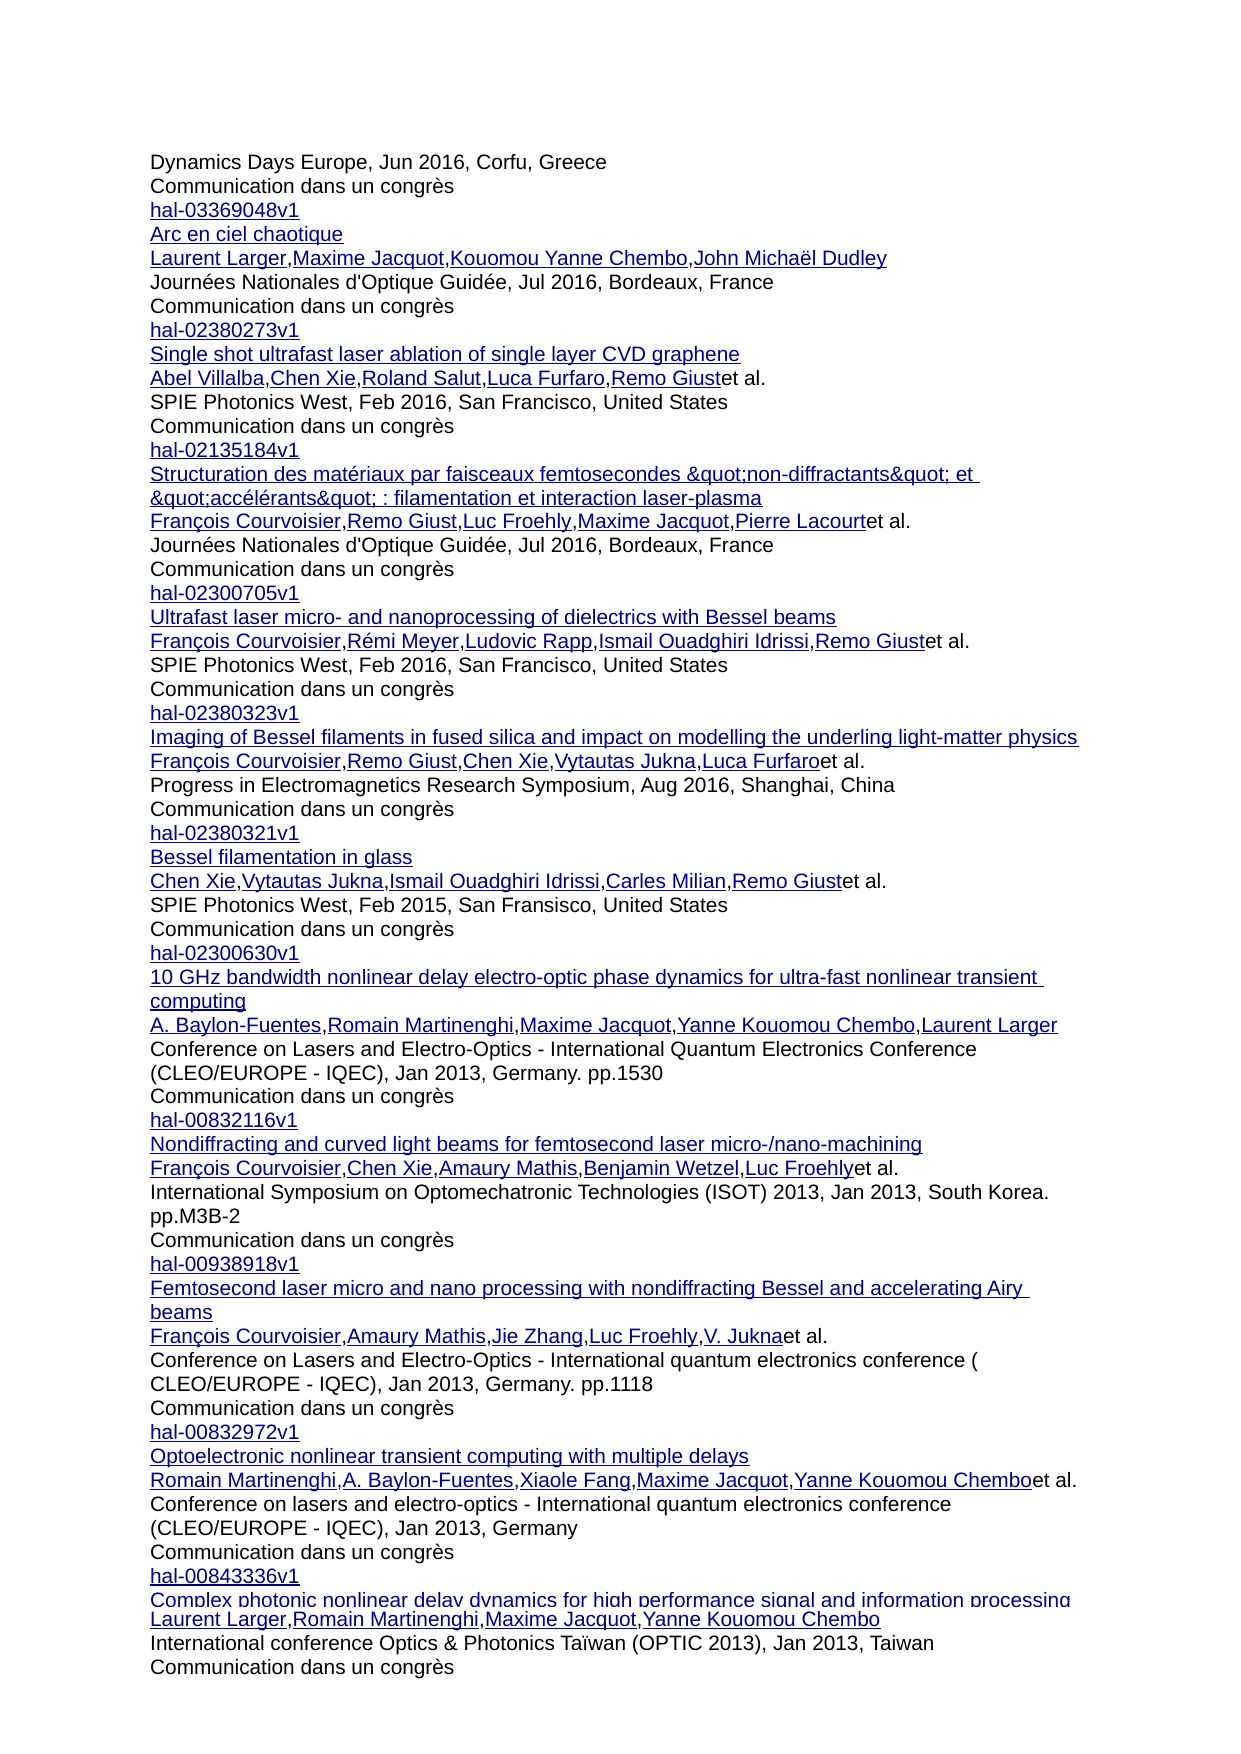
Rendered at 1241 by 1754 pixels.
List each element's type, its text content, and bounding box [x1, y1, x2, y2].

table_cell Arc en ciel chaotique Laurent Larger,Maxime Jacquot,Kouomou Yanne Chembo,John Michaël Dudley Journées Nationales d'Optique Guidée, Jul 2016, Bordeaux, France Communication dans un congrès hal-02380273v1 [150, 222, 1090, 342]
table_cell Femtosecond laser micro and nano processing with nondiffracting Bessel and accelerating Airy beams François Courvoisier,Amaury Mathis,Jie Zhang,Luc Froehly,V. Juknaet al. Conference on Lasers and Electro-Optics - International quantum electronics conference ( CLEO/EUROPE - IQEC), Jan 2013, Germany. pp.1118 Communication dans un congrès hal-00832972v1 [150, 1276, 1090, 1444]
table_cell Structuration des matériaux par faisceaux femtosecondes &quot;non-diffractants&quot; et &quot;accélérants&quot; : filamentation et interaction laser-plasma François Courvoisier,Remo Giust,Luc Froehly,Maxime Jacquot,Pierre Lacourtet al. Journées Nationales d'Optique Guidée, Jul 2016, Bordeaux, France Communication dans un congrès hal-02300705v1 [150, 461, 1090, 605]
table_cell Imaging of Bessel filaments in fused silica and impact on modelling the underling light-matter physics François Courvoisier,Remo Giust,Chen Xie,Vytautas Jukna,Luca Furfaroet al. Progress in Electromagnetics Research Symposium, Aug 2016, Shanghai, China Communication dans un congrès hal-02380321v1 [150, 725, 1090, 845]
table_cell Single shot ultrafast laser ablation of single layer CVD graphene Abel Villalba,Chen Xie,Roland Salut,Luca Furfaro,Remo Giustet al. SPIE Photonics West, Feb 2016, San Francisco, United States Communication dans un congrès hal-02135184v1 [150, 342, 1090, 461]
table_cell Optoelectronic nonlinear transient computing with multiple delays Romain Martinenghi,A. Baylon-Fuentes,Xiaole Fang,Maxime Jacquot,Yanne Kouomou Chemboet al. Conference on lasers and electro-optics - International quantum electronics conference (CLEO/EUROPE - IQEC), Jan 2013, Germany Communication dans un congrès hal-00843336v1 [150, 1444, 1090, 1587]
table_cell Bessel filamentation in glass Chen Xie,Vytautas Jukna,Ismail Ouadghiri Idrissi,Carles Milian,Remo Giustet al. SPIE Photonics West, Feb 2015, San Fransisco, United States Communication dans un congrès hal-02300630v1 [150, 845, 1090, 964]
table_cell Nondiffracting and curved light beams for femtosecond laser micro-/nano-machining François Courvoisier,Chen Xie,Amaury Mathis,Benjamin Wetzel,Luc Froehlyet al. International Symposium on Optomechatronic Technologies (ISOT) 2013, Jan 2013, South Korea. pp.M3B-2 Communication dans un congrès hal-00938918v1 [150, 1132, 1090, 1276]
table_cell Dynamics Days Europe, Jun 2016, Corfu, Greece Communication dans un congrès hal-03369048v1 [150, 150, 1090, 222]
table_cell 10 GHz bandwidth nonlinear delay electro-optic phase dynamics for ultra-fast nonlinear transient computing A. Baylon-Fuentes,Romain Martinenghi,Maxime Jacquot,Yanne Kouomou Chembo,Laurent Larger Conference on Lasers and Electro-Optics - International Quantum Electronics Conference (CLEO/EUROPE - IQEC), Jan 2013, Germany. pp.1530 Communication dans un congrès hal-00832116v1 [150, 965, 1090, 1132]
table_cell Ultrafast laser micro- and nanoprocessing of dielectrics with Bessel beams François Courvoisier,Rémi Meyer,Ludovic Rapp,Ismail Ouadghiri Idrissi,Remo Giustet al. SPIE Photonics West, Feb 2016, San Francisco, United States Communication dans un congrès hal-02380323v1 [150, 605, 1090, 725]
table_cell Complex photonic nonlinear delay dynamics for high performance signal and information processing Laurent Larger,Romain Martinenghi,Maxime Jacquot,Yanne Kouomou Chembo International conference Optics & Photonics Taïwan (OPTIC 2013), Jan 2013, Taiwan Communication dans un congrès [150, 1588, 1090, 1679]
